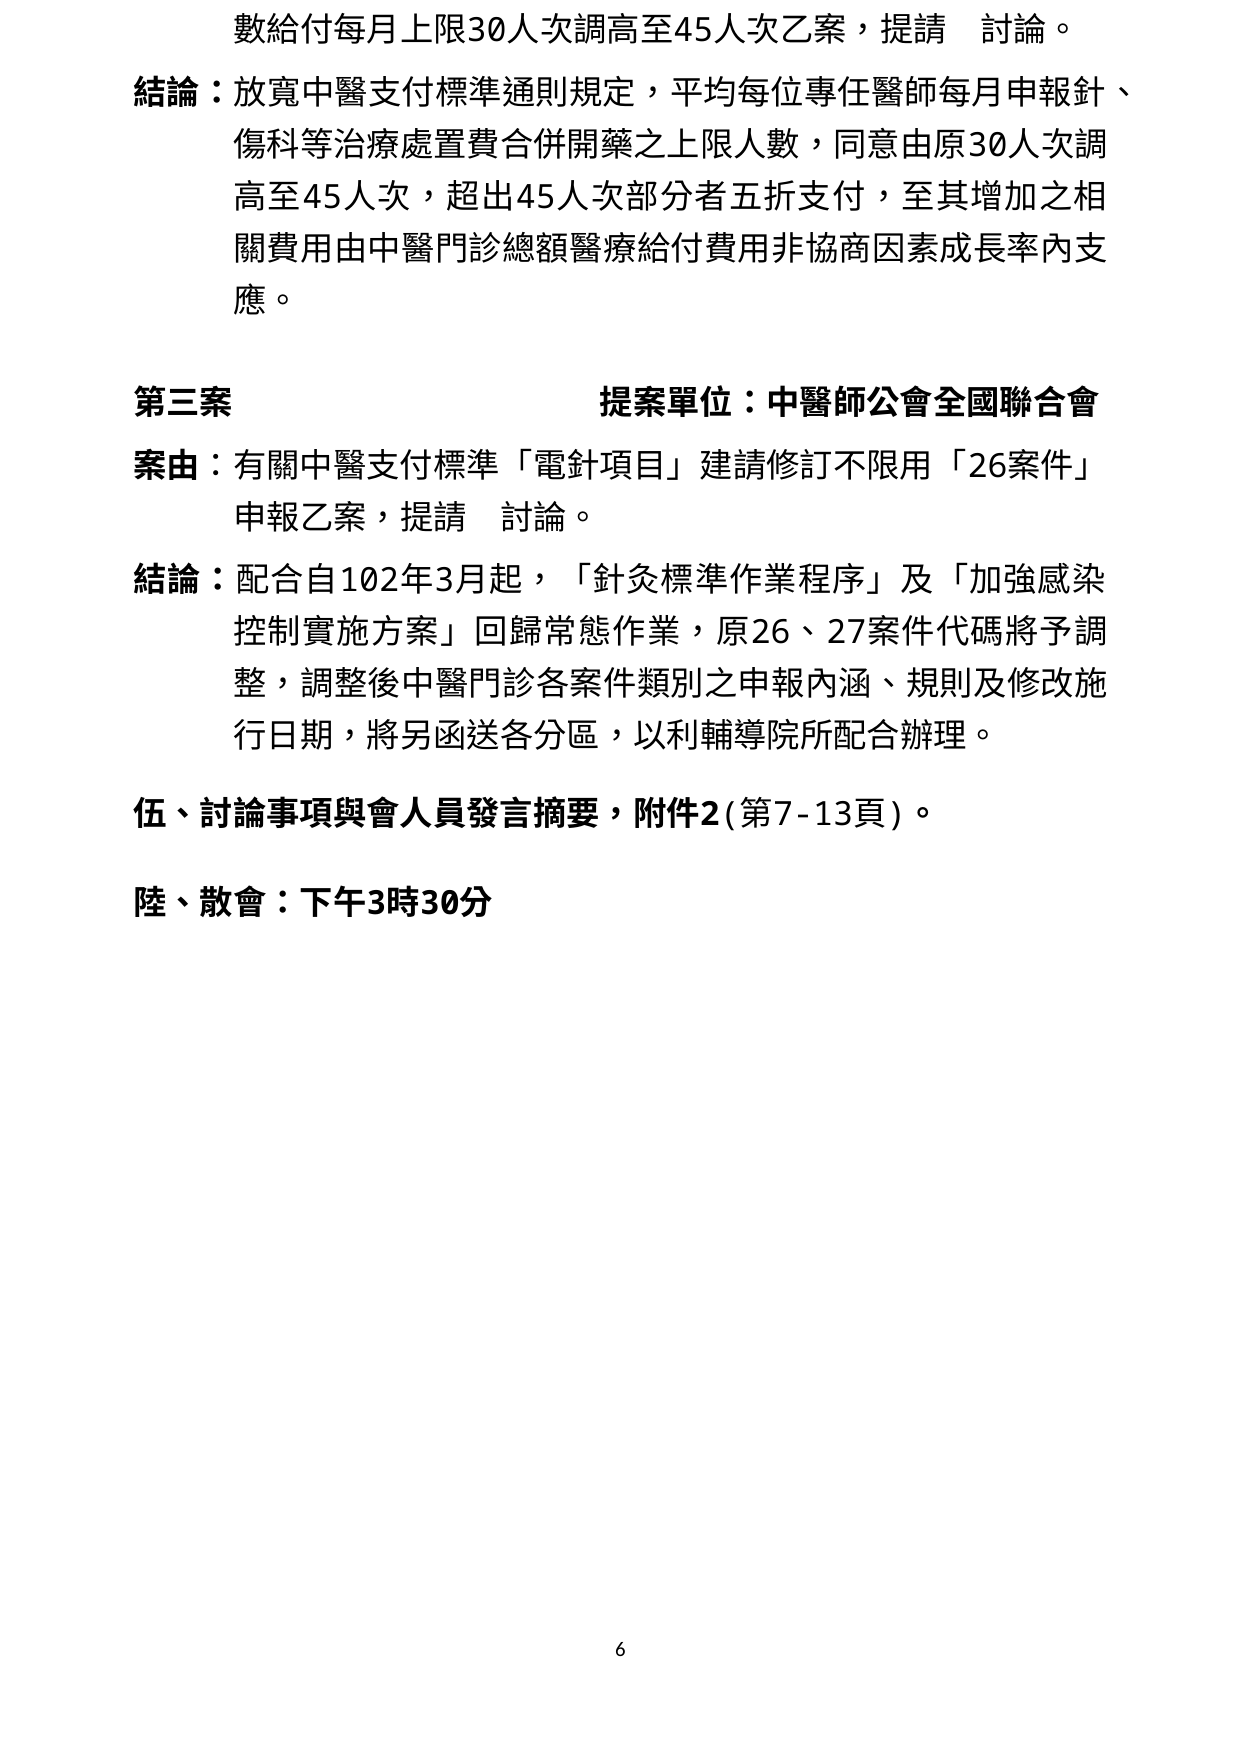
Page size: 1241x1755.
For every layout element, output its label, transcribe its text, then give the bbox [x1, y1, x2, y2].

text 數給付每月上限30人次調高至45人次乙案，提請 討論。 [133, 0, 1107, 52]
text 結論：配合自102年3月起，「針灸標準作業程序」及「加強感染控制實施方案」回歸常態作業，原26、27案件代碼將予調整，調整後中醫門診各案件類別之申報內涵、規則及修改施行日期，將另函送各分區，以利輔導院所配合辦理。 [133, 550, 1107, 758]
text 結論：放寬中醫支付標準通則規定，平均每位專任醫師每月申報針、傷科等治療處置費合併開藥之上限人數，同意由原30人次調高至45人次，超出45人次部分者五折支付，至其增加之相關費用由中醫門診總額醫療給付費用非協商因素成長率內支應。 [133, 62, 1107, 323]
text 第三案 提案單位：中醫師公會全國聯合會 [133, 373, 1107, 425]
text 案由：有關中醫支付標準「電針項目」建請修訂不限用「26案件」申報乙案，提請 討論。 [133, 435, 1107, 539]
text 伍、討論事項與會人員發言摘要，附件2(第7-13頁)。 [133, 783, 1107, 835]
text 陸、散會：下午3時30分 [133, 873, 1107, 925]
